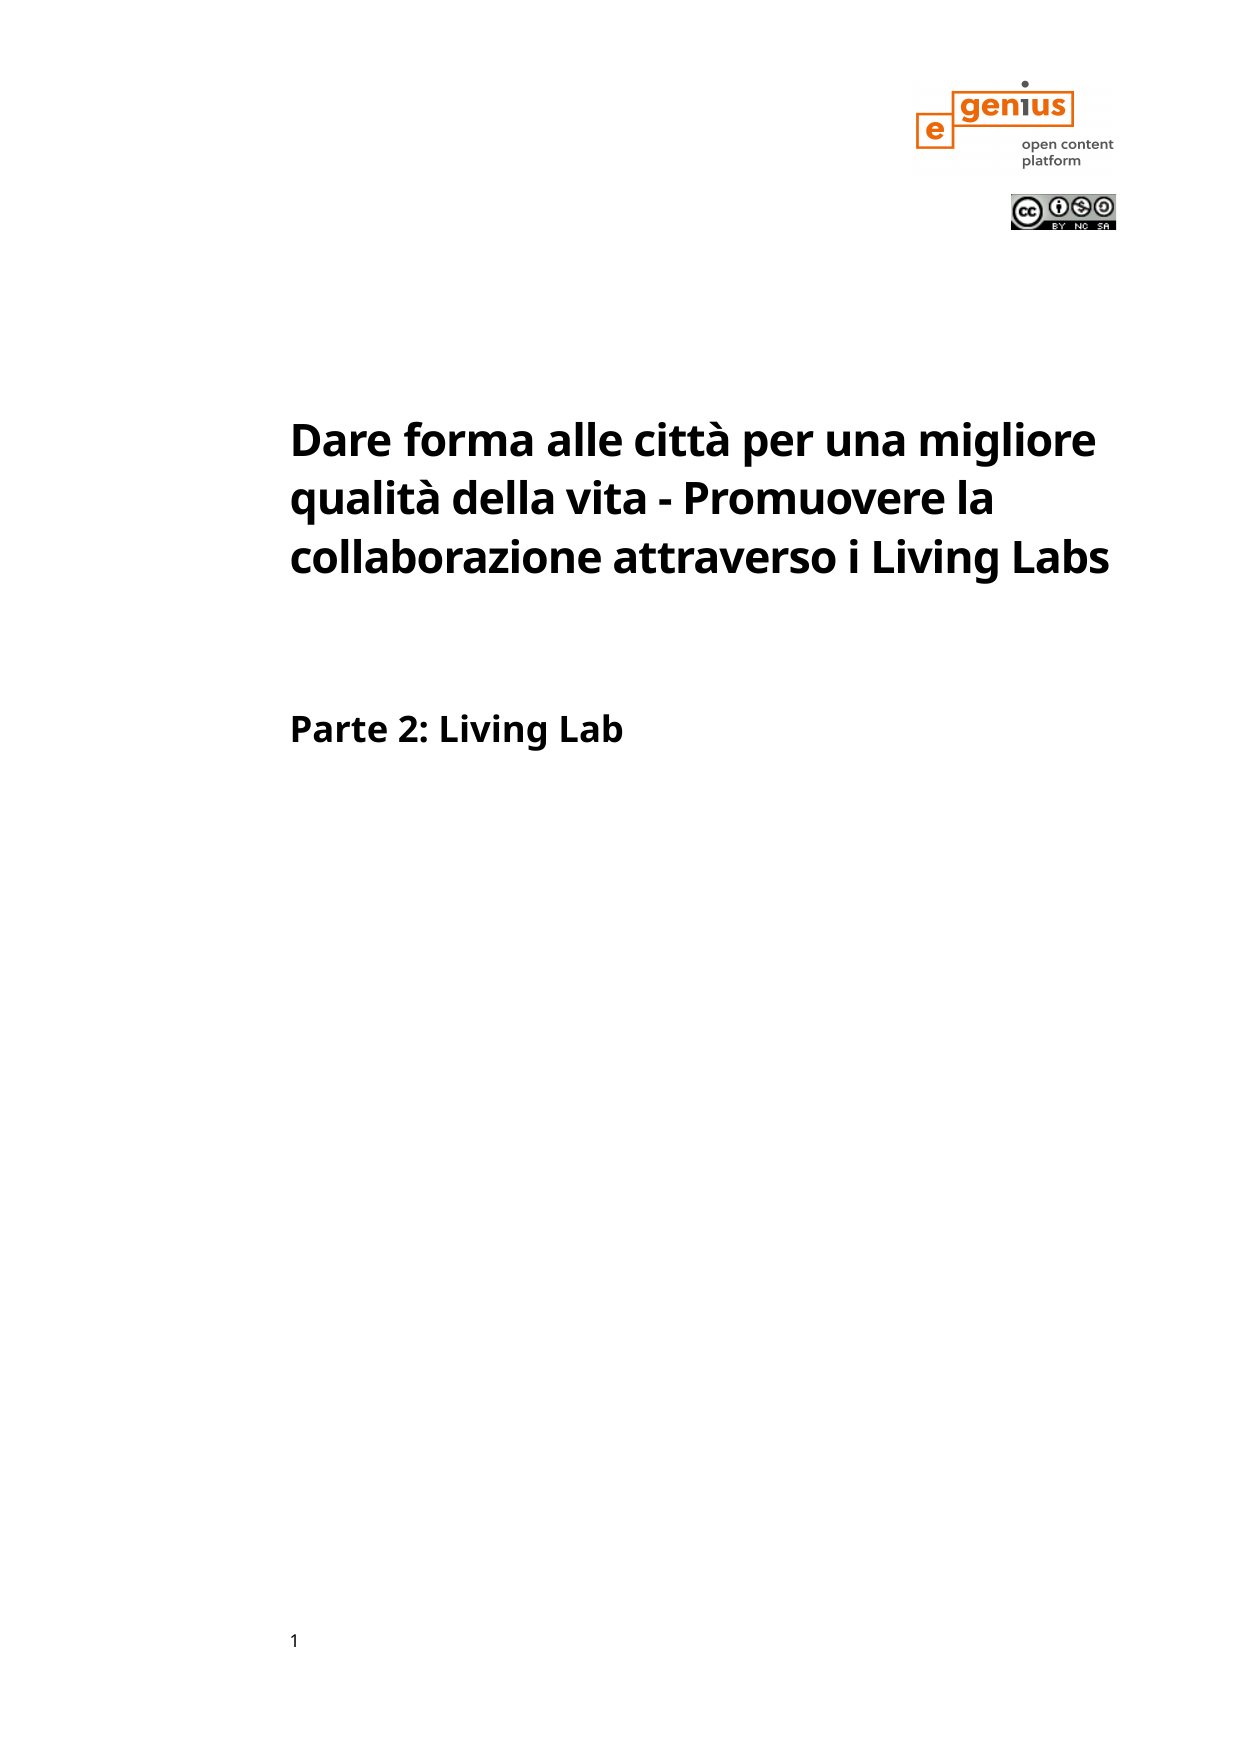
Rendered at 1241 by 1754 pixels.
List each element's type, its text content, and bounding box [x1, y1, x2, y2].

subtitle Dare forma alle città per una migliore qualità della vita - Promuovere la collaborazione attraverso i Living Labs [289, 410, 1119, 585]
subtitle Parte 2: Living Lab [289, 719, 1119, 748]
